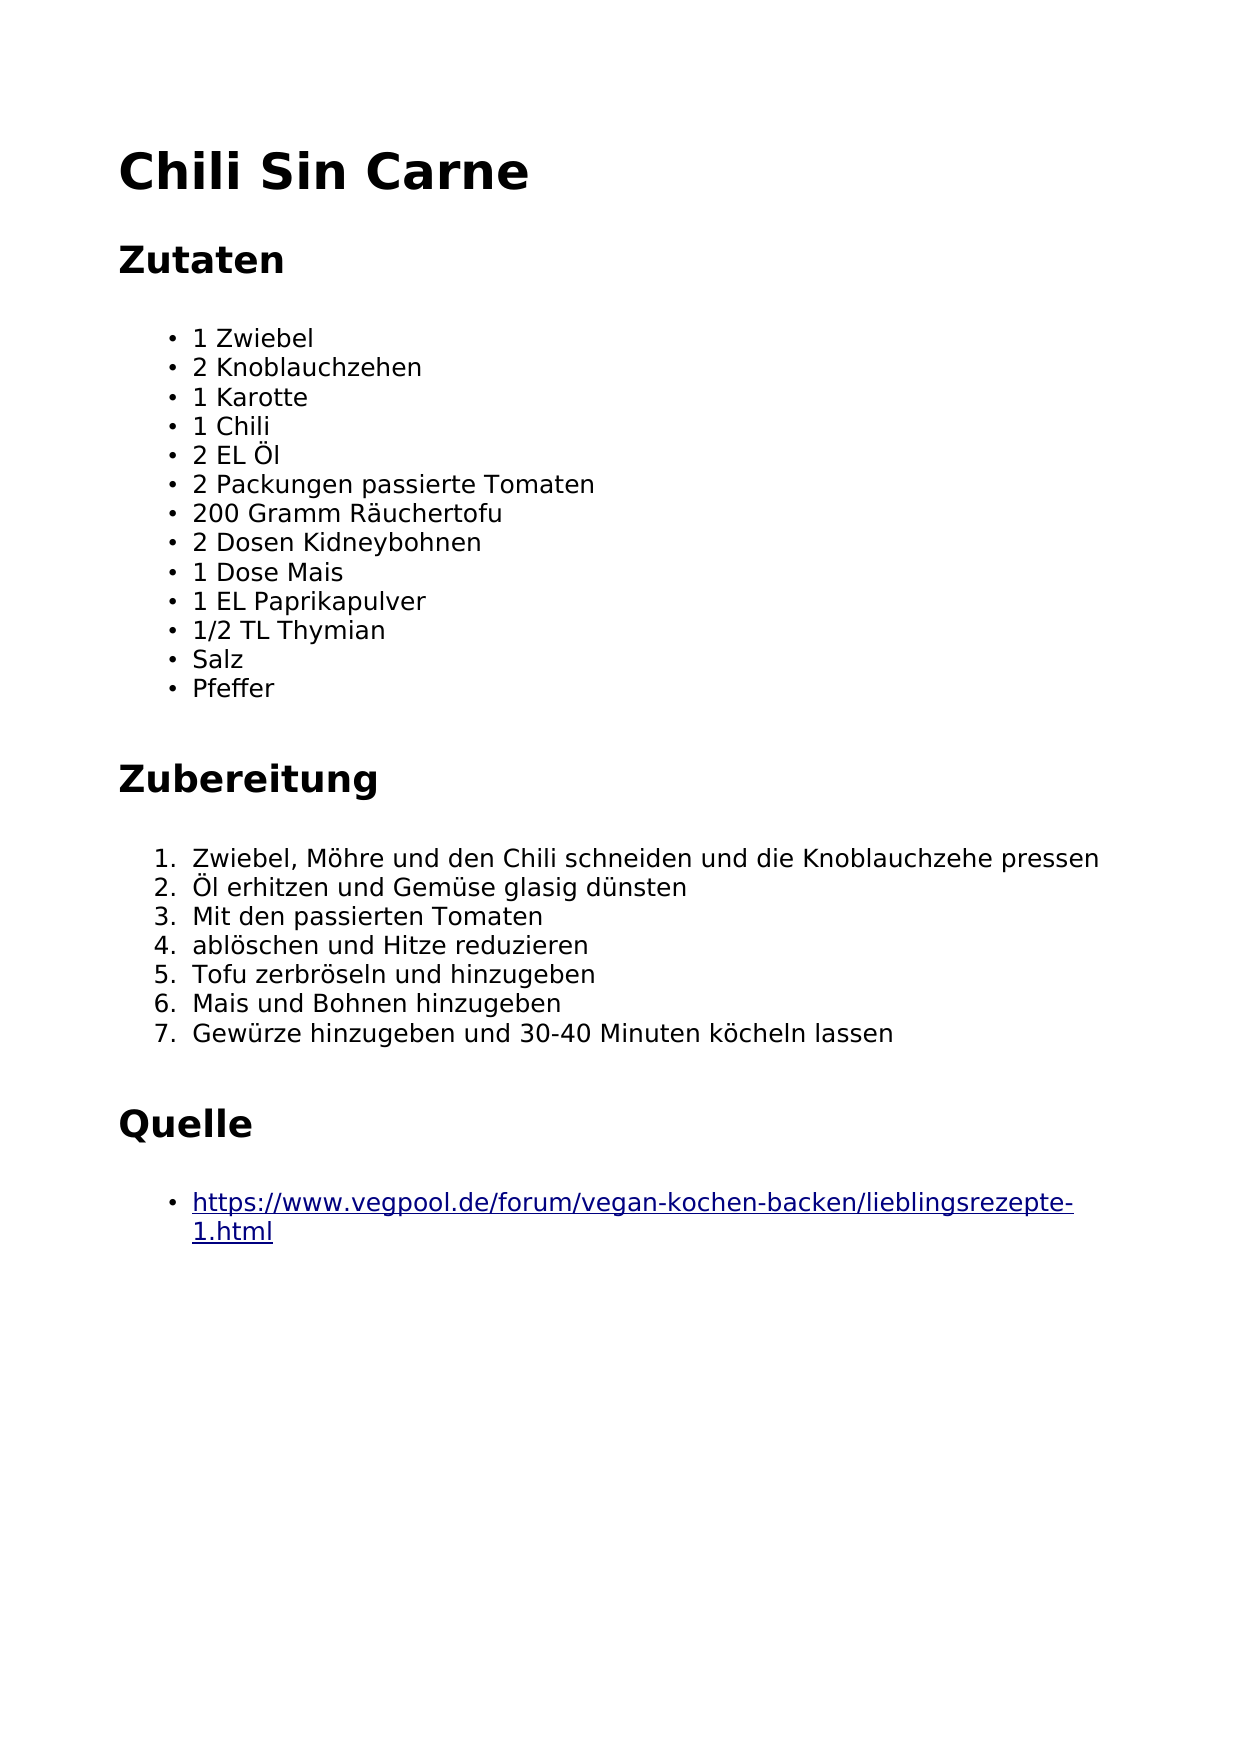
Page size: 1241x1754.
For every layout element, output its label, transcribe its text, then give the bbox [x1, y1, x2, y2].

list 1 Dose Mais [177, 558, 1122, 587]
list 2 Knoblauchzehen [177, 354, 1122, 383]
list 200 Gramm Räuchertofu [177, 499, 1122, 529]
subtitle Zutaten [118, 239, 1122, 282]
list https://www.vegpool.de/forum/vegan-kochen-backen/lieblingsrezepte-1.html [177, 1188, 1122, 1246]
list Zwiebel, Möhre und den Chili schneiden und die Knoblauchzehe pressen [177, 844, 1122, 873]
list Mais und Bohnen hinzugeben [177, 989, 1122, 1019]
list Tofu zerbröseln und hinzugeben [177, 960, 1122, 989]
list 1 Chili [177, 412, 1122, 441]
list Pfeffer [177, 674, 1122, 704]
list 1 EL Paprikapulver [177, 587, 1122, 616]
list Mit den passierten Tomaten [177, 902, 1122, 931]
list Salz [177, 645, 1122, 674]
list 2 EL Öl [177, 441, 1122, 470]
subtitle Zubereitung [118, 758, 1122, 802]
list ablöschen und Hitze reduzieren [177, 931, 1122, 960]
list Öl erhitzen und Gemüse glasig dünsten [177, 873, 1122, 902]
list Gewürze hinzugeben und 30-40 Minuten köcheln lassen [177, 1019, 1122, 1048]
list 1 Zwiebel [177, 324, 1122, 354]
subtitle Chili Sin Carne [118, 143, 1122, 201]
subtitle Quelle [118, 1102, 1122, 1146]
list 2 Packungen passierte Tomaten [177, 470, 1122, 499]
list 2 Dosen Kidneybohnen [177, 529, 1122, 558]
list 1/2 TL Thymian [177, 616, 1122, 645]
list 1 Karotte [177, 383, 1122, 412]
